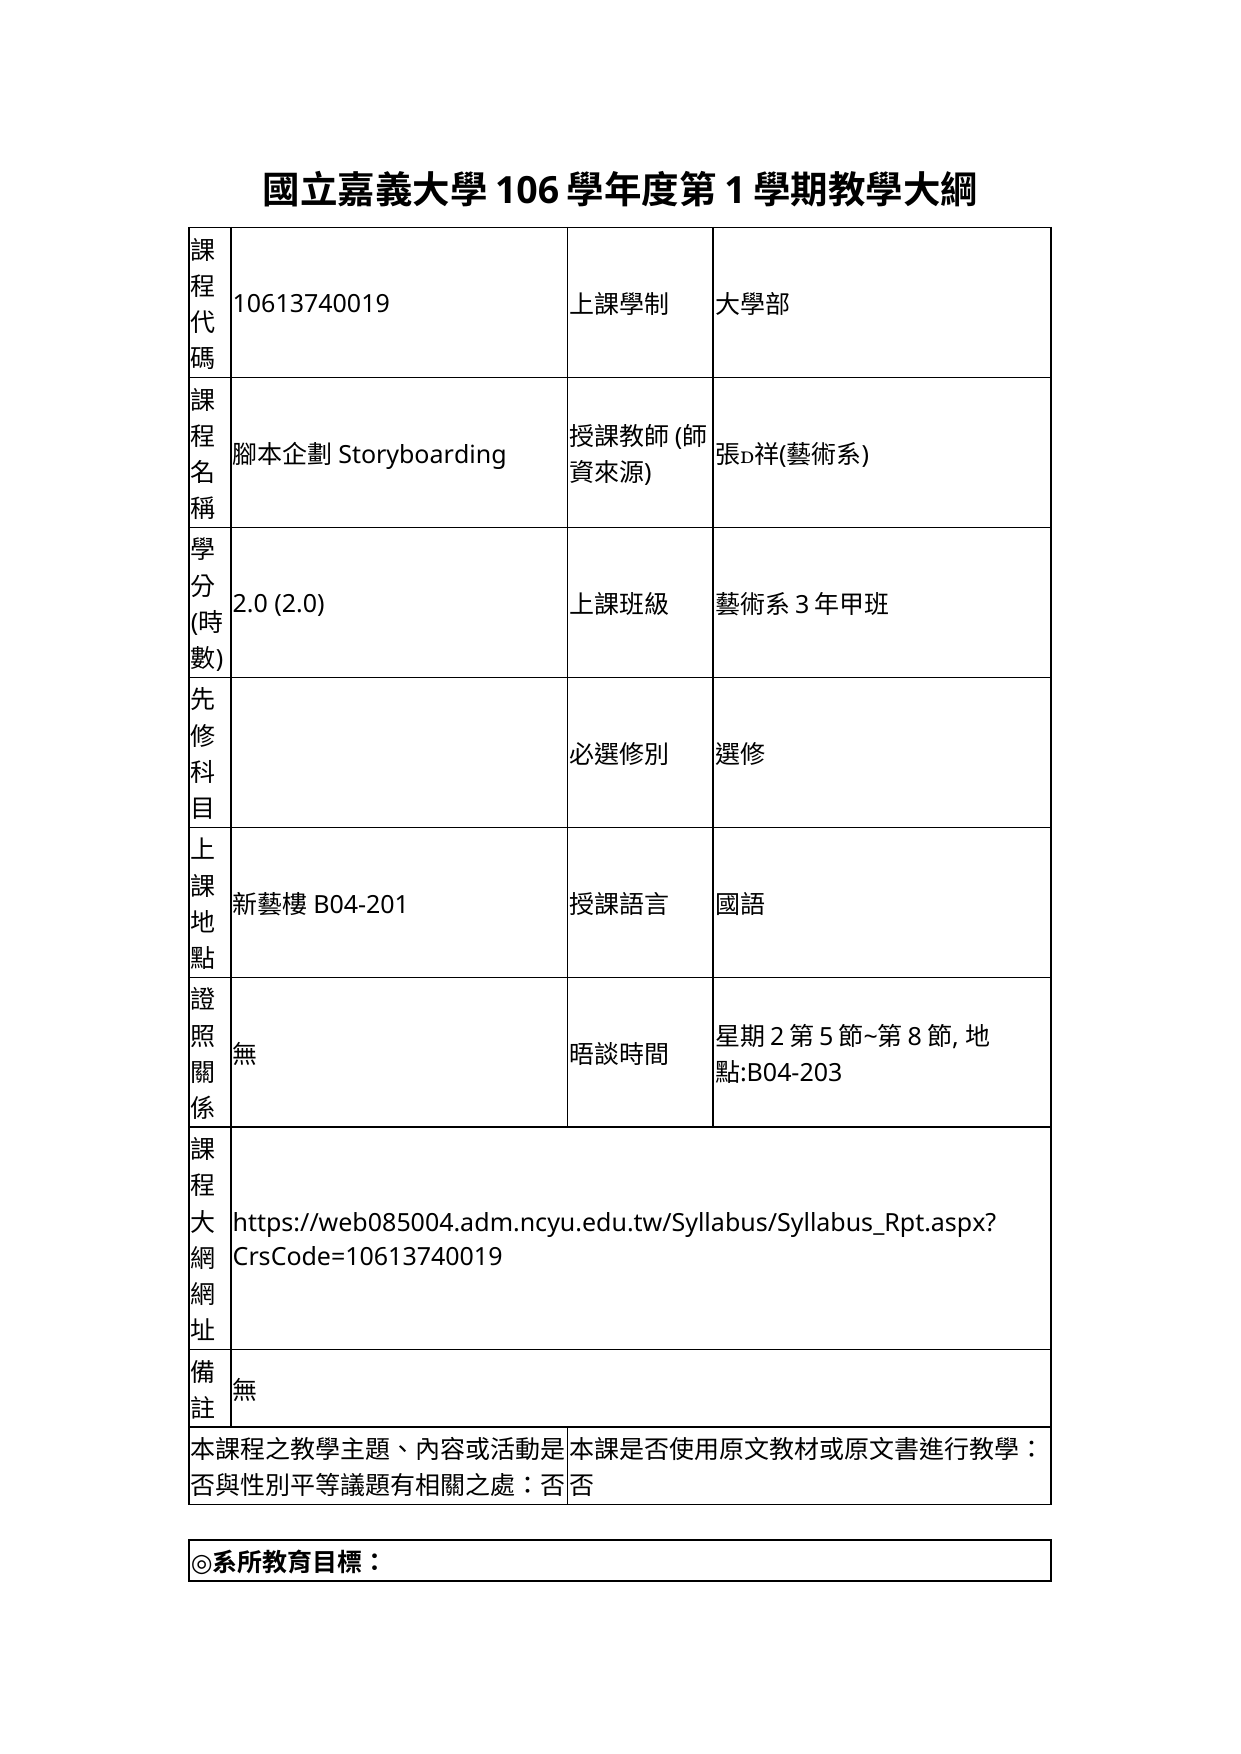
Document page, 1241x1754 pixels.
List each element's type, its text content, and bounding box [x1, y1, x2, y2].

table_cell 藝術系3年甲班 [714, 528, 1050, 677]
table_cell 課程名稱 [190, 378, 230, 527]
table_cell 選修 [714, 678, 1050, 826]
table_cell 必選修別 [568, 678, 712, 826]
table_cell 證照關係 [190, 978, 230, 1126]
table_cell https://web085004.adm.ncyu.edu.tw/Syllabus/Syllabus_Rpt.aspx?CrsCode=10613740019 [232, 1128, 1050, 1349]
table_cell 晤談時間 [568, 978, 712, 1126]
table_header 上課學制 [568, 228, 712, 377]
subtitle 國立嘉義大學106學年度第1學期教學大綱 [187, 160, 1053, 215]
table_cell 課程大網網址 [190, 1128, 230, 1349]
table_cell 本課是否使用原文教材或原文書進行教學：否 [568, 1428, 1050, 1503]
table_cell 星期2第5節~第8節, 地點:B04-203 [714, 978, 1050, 1126]
table_cell 學分(時數) [190, 528, 230, 677]
table_cell 備 註 [190, 1350, 230, 1426]
table_cell 腳本企劃 Storyboarding [232, 378, 567, 527]
table_cell 2.0 (2.0) [232, 528, 567, 677]
table_header ◎系所教育目標： [190, 1541, 1050, 1580]
table_cell 授課語言 [568, 828, 712, 976]
table_cell 新藝樓 B04-201 [232, 828, 567, 976]
table_cell 張祥(藝術系) [714, 378, 1050, 527]
table_cell 國語 [714, 828, 1050, 976]
table_cell 無 [232, 978, 567, 1126]
table_cell 先修科目 [190, 678, 230, 826]
table_cell [232, 678, 567, 826]
table_cell 上課班級 [568, 528, 712, 677]
table_header 大學部 [714, 228, 1050, 377]
table_header 10613740019 [232, 228, 567, 377]
table_cell 授課教師 (師資來源) [568, 378, 712, 527]
table_header [188, 225, 1053, 1584]
table_cell 本課程之教學主題、內容或活動是否與性別平等議題有相關之處：否 [190, 1428, 567, 1503]
table_cell 無 [232, 1350, 1050, 1426]
table_header 課程代碼 [190, 228, 230, 377]
table_cell 上課地點 [190, 828, 230, 976]
